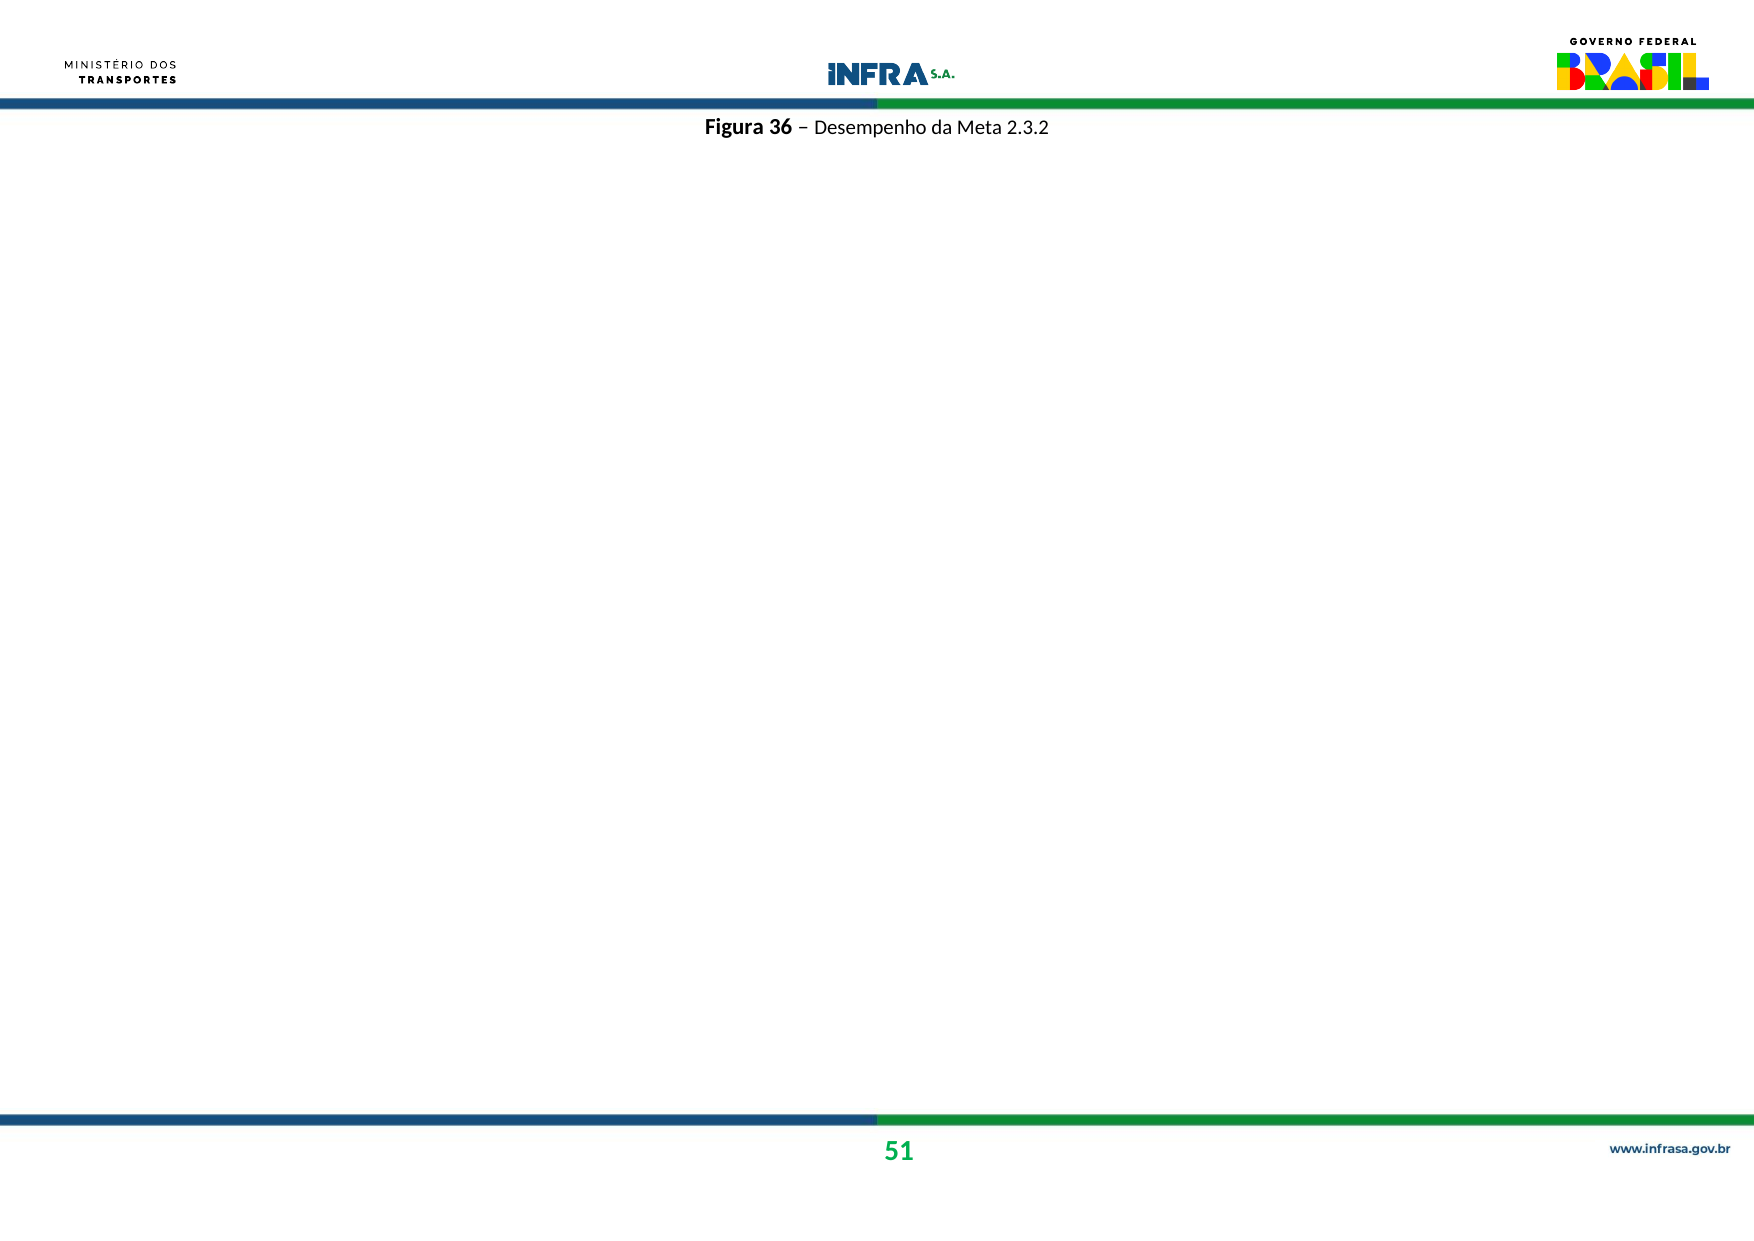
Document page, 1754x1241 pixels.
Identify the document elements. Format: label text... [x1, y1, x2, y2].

text Figura 36 – Desempenho da Meta 2.3.2 [150, 126, 1604, 140]
